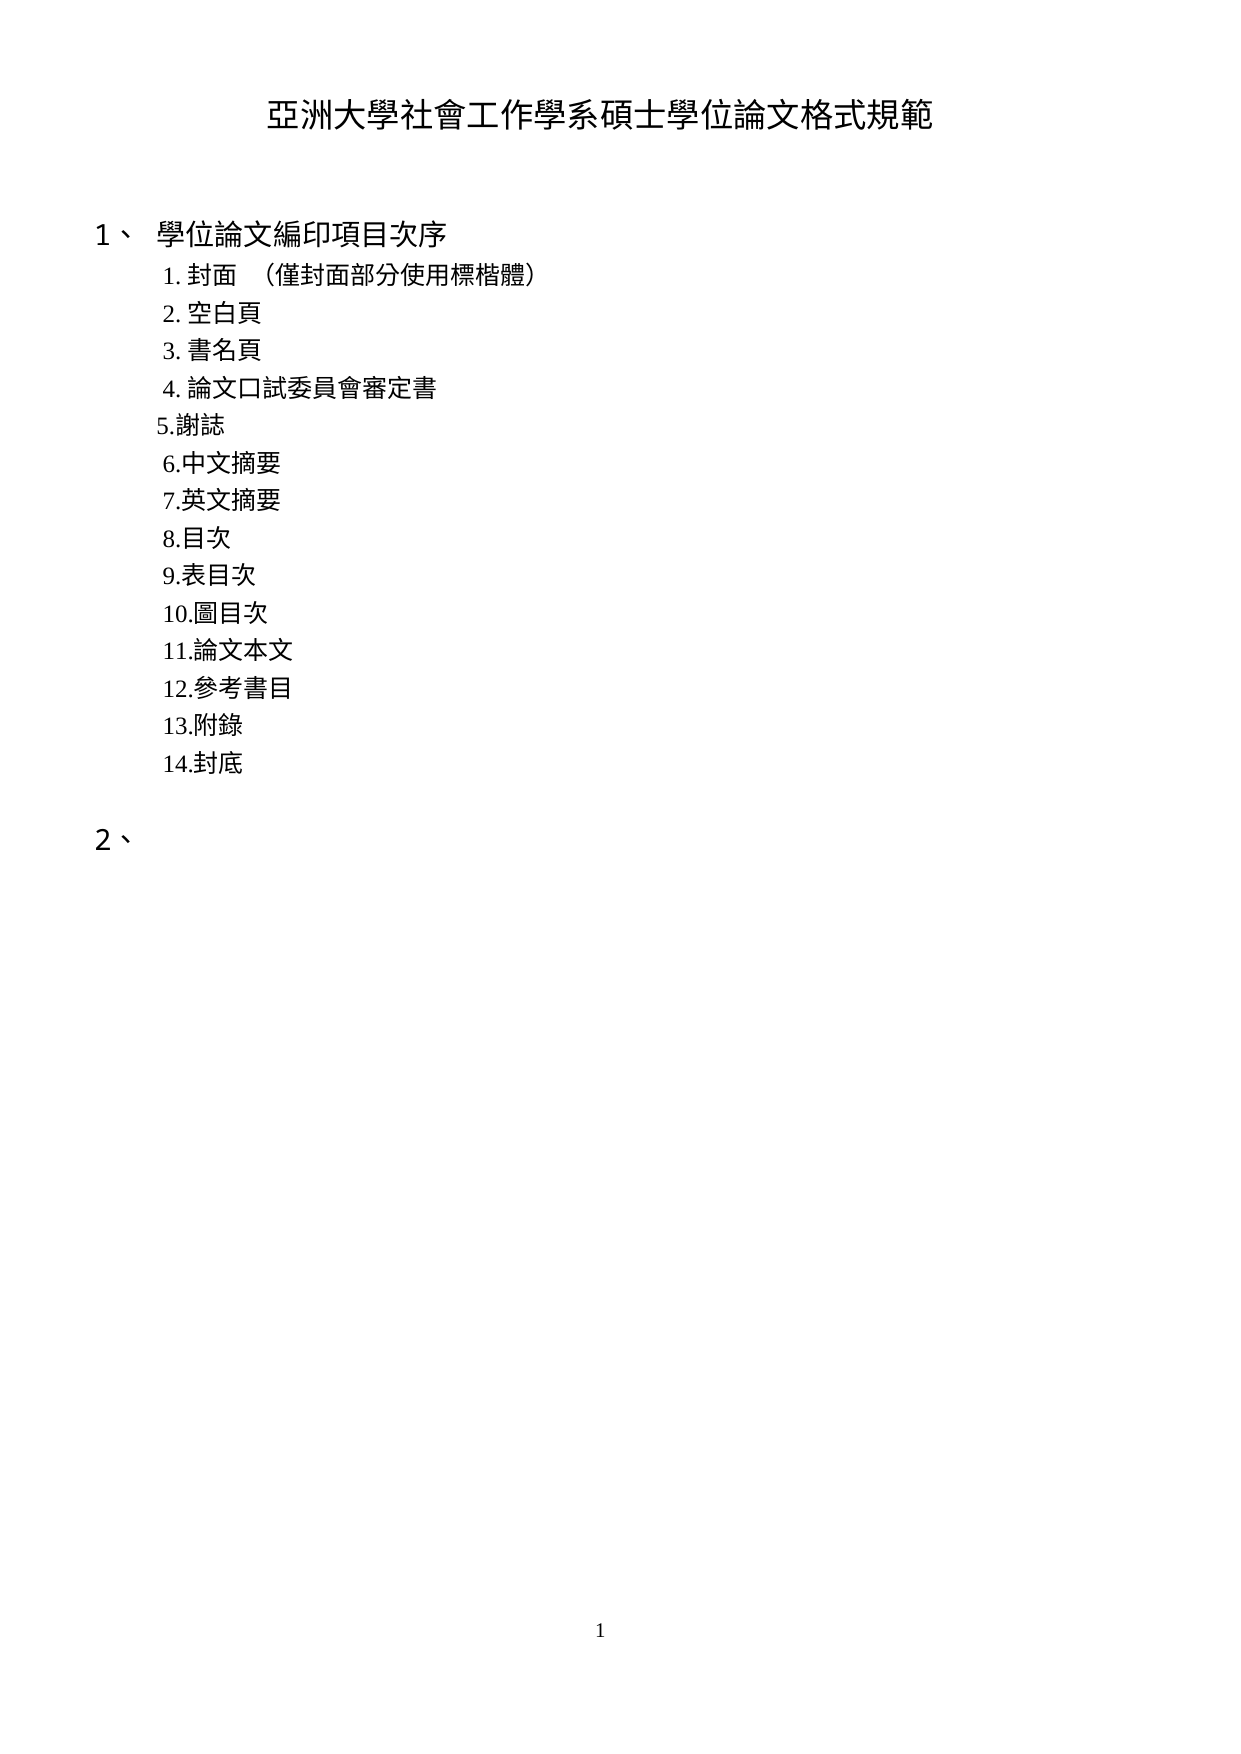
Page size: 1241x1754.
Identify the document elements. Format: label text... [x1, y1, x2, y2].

text 6.中文摘要 [162, 442, 1194, 479]
text 5.謝誌 [150, 404, 1194, 442]
list 論文口試委員會審定書 [162, 367, 1194, 404]
text 10.圖目次 [162, 592, 1106, 629]
text 9.表目次 [162, 554, 1106, 592]
text 11.論文本文 [150, 629, 1106, 667]
list 空白頁 [162, 292, 1194, 329]
list 封面 （僅封面部分使用標楷體） [162, 254, 1194, 292]
text 14.封底 [150, 742, 1106, 779]
list 學位論文編印項目次序 [94, 212, 1106, 254]
text 7.英文摘要 [162, 479, 1106, 517]
list 書名頁 [162, 329, 1194, 367]
text 亞洲大學社會工作學系碩士學位論文格式規範 [94, 89, 1106, 137]
text 8.目次 [162, 517, 1106, 554]
text 12.參考書目 [150, 667, 1106, 704]
text 13.附錄 [150, 704, 1106, 742]
